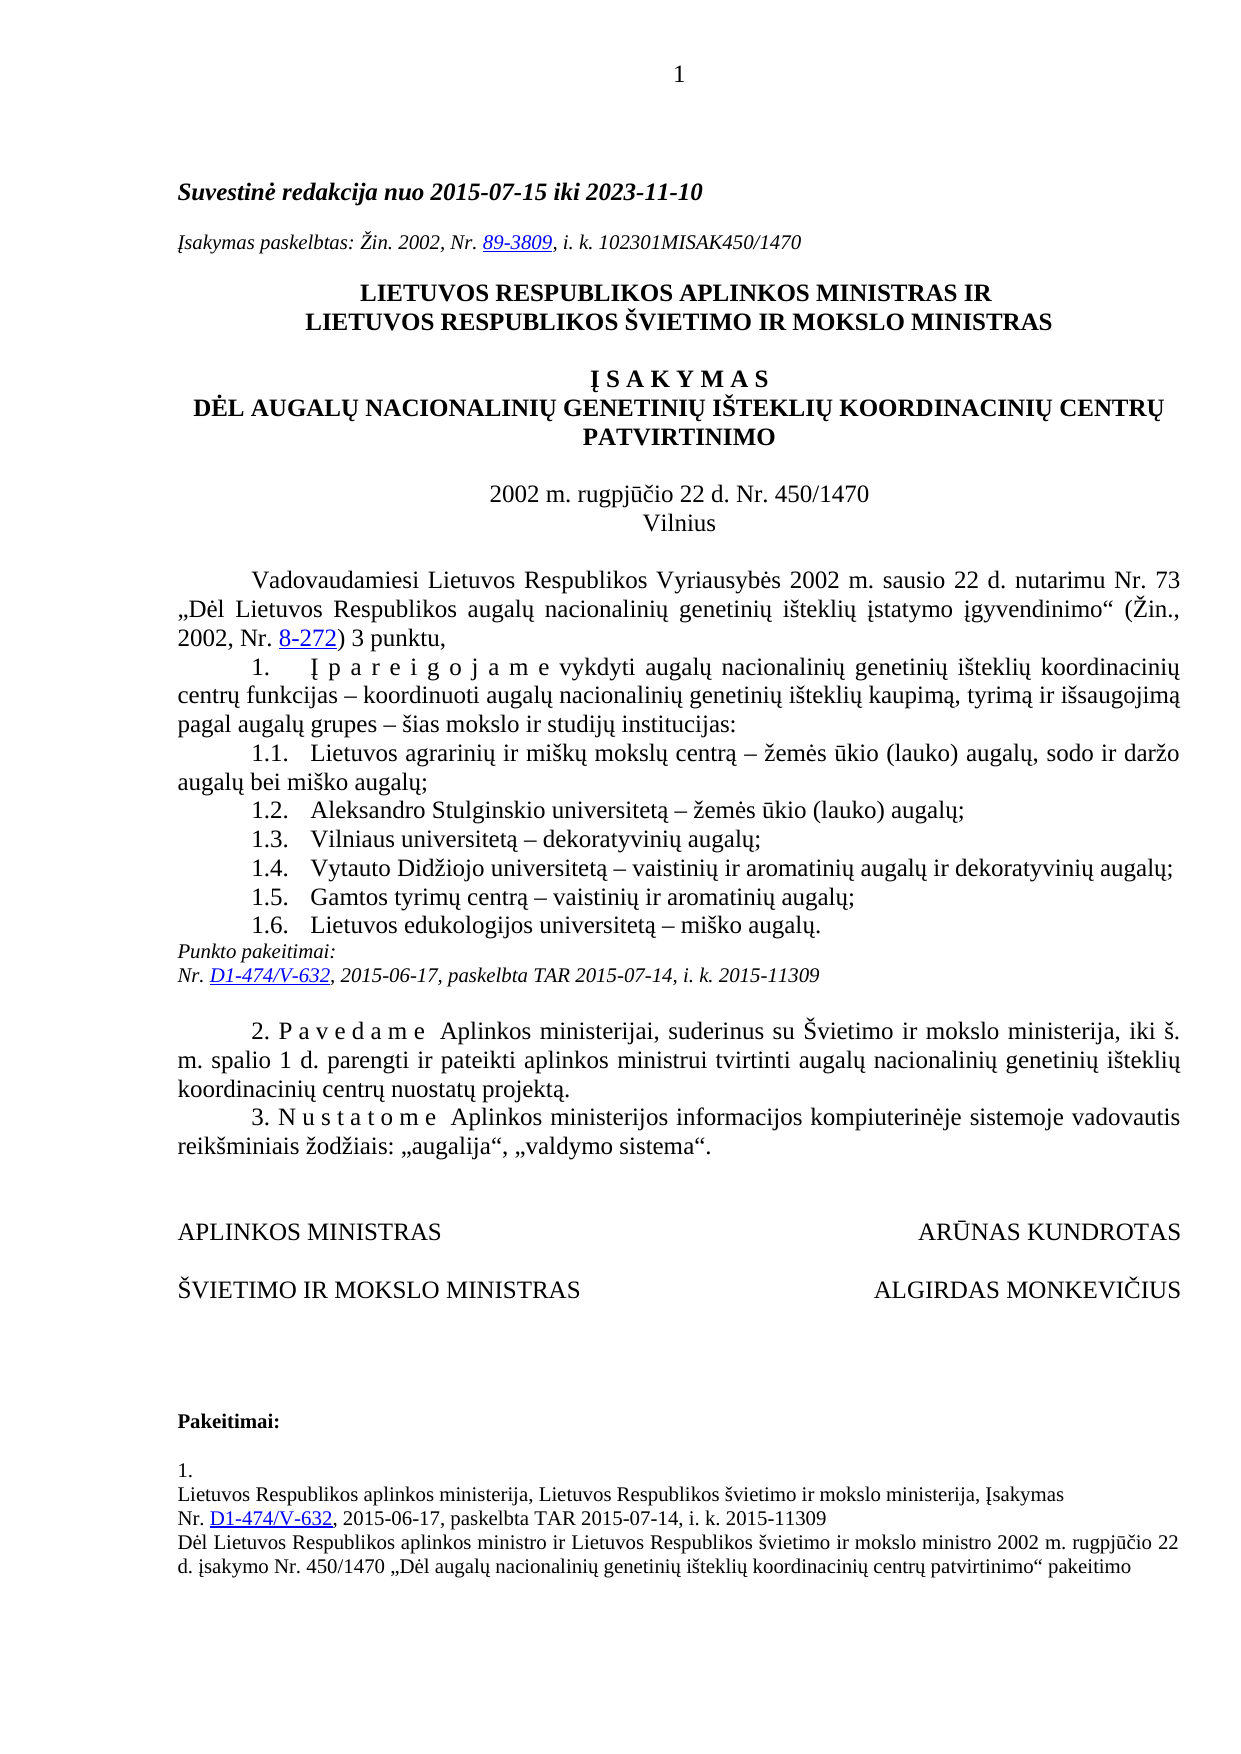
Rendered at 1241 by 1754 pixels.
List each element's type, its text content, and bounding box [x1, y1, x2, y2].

text Į S A K Y M A S [177, 364, 1181, 393]
text 1.5. Gamtos tyrimų centrą – vaistinių ir aromatinių augalų; [177, 882, 1181, 911]
text 1.4. Vytauto Didžiojo universitetą – vaistinių ir aromatinių augalų ir dekoratyvinių augalų; [177, 853, 1181, 882]
text 1.2. Aleksandro Stulginskio universitetą – žemės ūkio (lauko) augalų; [177, 796, 1181, 824]
text Nr. D1-474/V-632, 2015-06-17, paskelbta TAR 2015-07-14, i. k. 2015-11309 [177, 1506, 1181, 1530]
text Vilnius [177, 508, 1181, 537]
text 2002 m. rugpjūčio 22 d. Nr. 450/1470 [177, 479, 1181, 508]
text LIETUVOS RESPUBLIKOS ŠVIETIMO IR MOKSLO MINISTRAS [177, 307, 1181, 336]
text ŠVIETIMO IR MOKSLO MINISTRAS ALGIRDAS MONKEVIČIUS [177, 1275, 1181, 1304]
text 2. Pavedame Aplinkos ministerijai, suderinus su Švietimo ir mokslo ministerija, iki š. m. spalio 1 d. parengti ir pateikti aplinkos ministrui tvirtinti augalų nacionalinių genetinių išteklių koordinacinių centrų nuostatų projektą. [177, 1016, 1181, 1102]
text Punkto pakeitimai: [177, 939, 1181, 963]
text Pakeitimai: [177, 1409, 1181, 1433]
text Dėl Lietuvos Respublikos aplinkos ministro ir Lietuvos Respublikos švietimo ir mokslo ministro 2002 m. rugpjūčio 22 d. įsakymo Nr. 450/1470 „Dėl augalų nacionalinių genetinių išteklių koordinacinių centrų patvirtinimo“ pakeitimo [177, 1530, 1181, 1578]
text 1.6. Lietuvos edukologijos universitetą – miško augalų. [177, 911, 1181, 939]
text Lietuvos Respublikos aplinkos ministerija, Lietuvos Respublikos švietimo ir mokslo ministerija, Įsakymas [177, 1482, 1181, 1506]
text 1.1. Lietuvos agrarinių ir miškų mokslų centrą – žemės ūkio (lauko) augalų, sodo ir daržo augalų bei miško augalų; [177, 738, 1181, 796]
text 1. Į p a r e i g o j a m e vykdyti augalų nacionalinių genetinių išteklių koordinacinių centrų funkcijas – koordinuoti augalų nacionalinių genetinių išteklių kaupimą, tyrimą ir išsaugojimą pagal augalų grupes – šias mokslo ir studijų institucijas: [177, 652, 1181, 738]
text Suvestinė redakcija nuo 2015-07-15 iki 2023-11-10 [177, 177, 1181, 206]
text APLINKOS MINISTRAS ARŪNAS KUNDROTAS [177, 1217, 1181, 1246]
text 1. [177, 1457, 1181, 1482]
text 3. Nustatome Aplinkos ministerijos informacijos kompiuterinėje sistemoje vadovautis reikšminiais žodžiais: „augalija“, „valdymo sistema“. [177, 1102, 1181, 1160]
text Vadovaudamiesi Lietuvos Respublikos Vyriausybės 2002 m. sausio 22 d. nutarimu Nr. 73 „Dėl Lietuvos Respublikos augalų nacionalinių genetinių išteklių įstatymo įgyvendinimo“ (Žin., 2002, Nr. 8-272) 3 punktu, [177, 566, 1181, 652]
text LIETUVOS RESPUBLIKOS APLINKOS MINISTRAS IR [177, 278, 1181, 307]
text 1.3. Vilniaus universitetą – dekoratyvinių augalų; [177, 824, 1181, 853]
text Įsakymas paskelbtas: Žin. 2002, Nr. 89-3809, i. k. 102301MISAK450/1470 [177, 230, 1181, 254]
text DĖL AUGALŲ NACIONALINIŲ GENETINIŲ IŠTEKLIŲ KOORDINACINIŲ CENTRŲ PATVIRTINIMO [177, 393, 1181, 451]
text Nr. D1-474/V-632, 2015-06-17, paskelbta TAR 2015-07-14, i. k. 2015-11309 [177, 963, 1181, 987]
